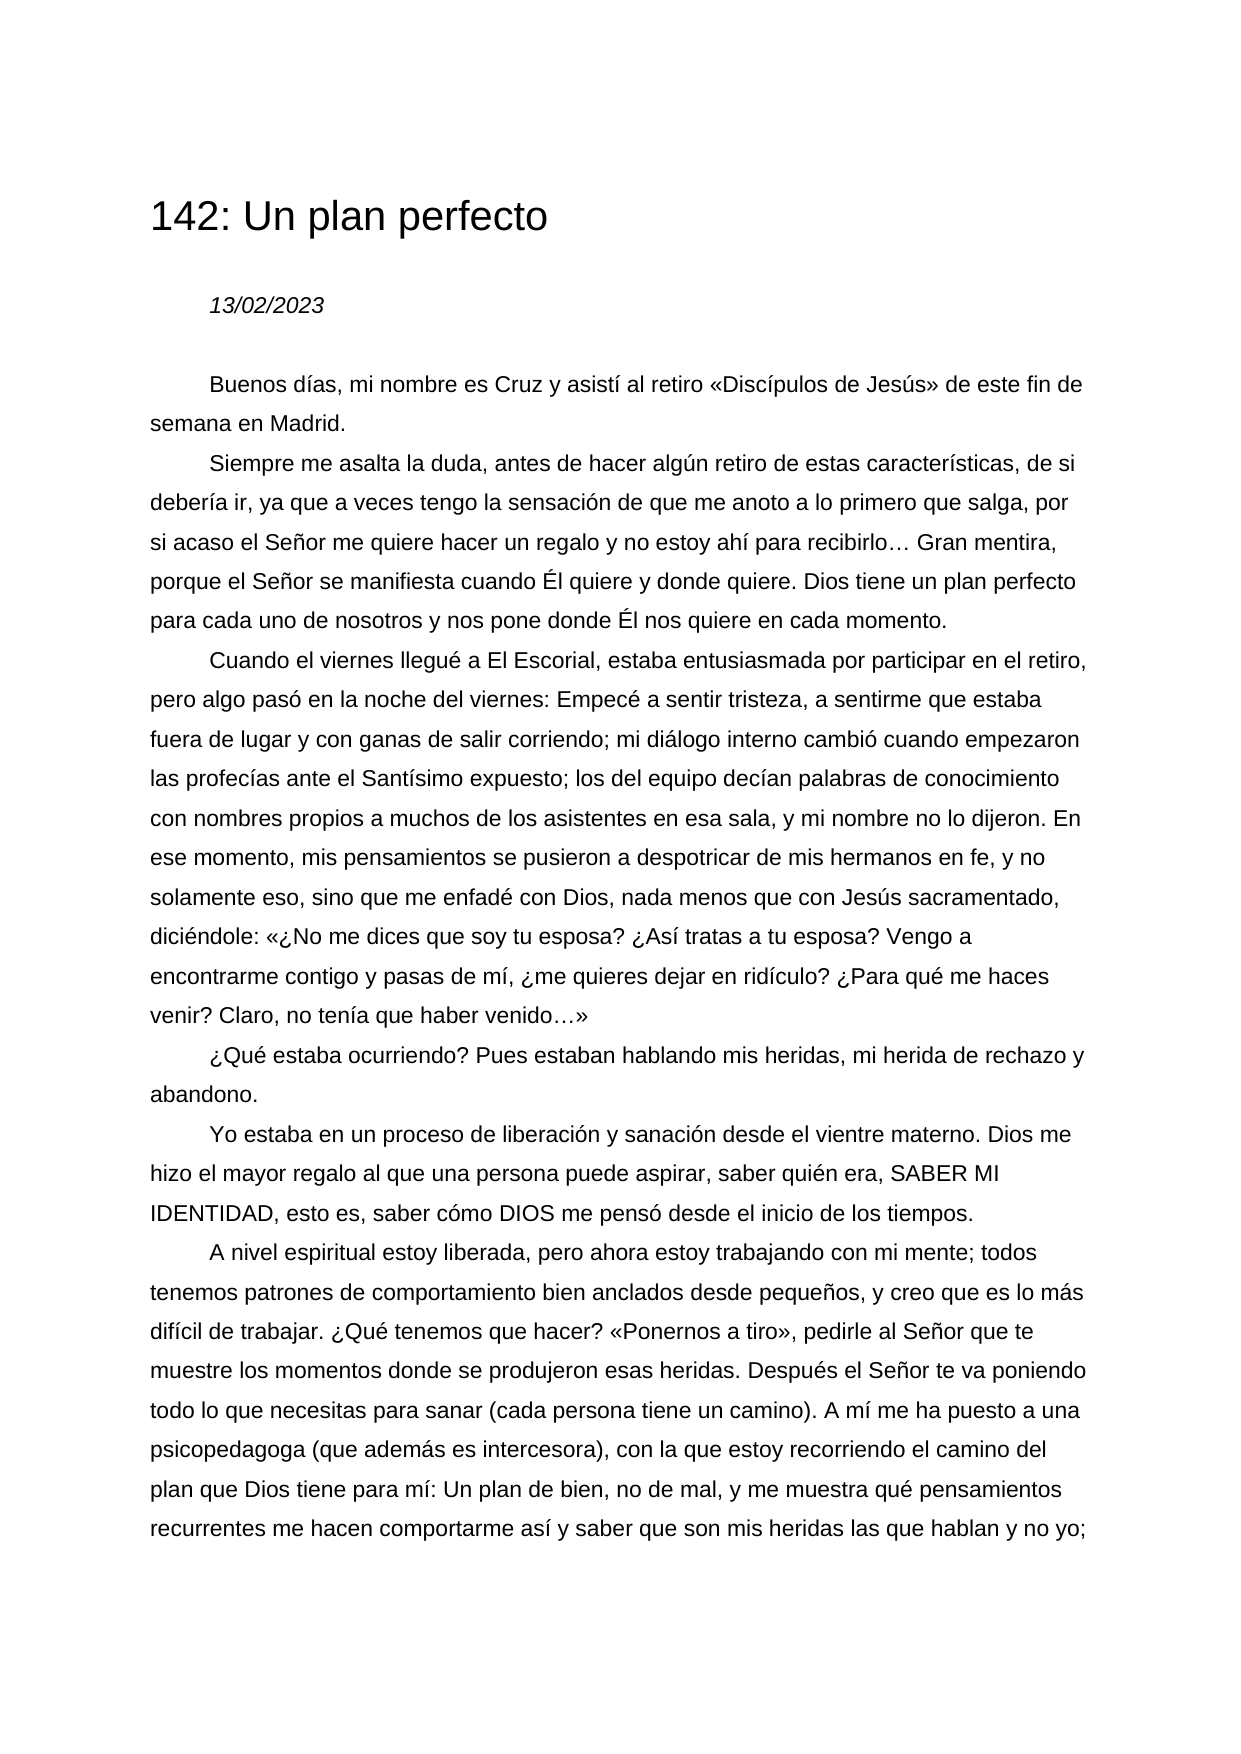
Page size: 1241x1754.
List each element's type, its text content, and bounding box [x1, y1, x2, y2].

text Buenos días, mi nombre es Cruz y asistí al retiro «Discípulos de Jesús» de este fin de semana en Madrid. [150, 371, 1090, 436]
subtitle 142: Un plan perfecto [150, 192, 1090, 239]
text Yo estaba en un proceso de liberación y sanación desde el vientre materno. Dios me hizo el mayor regalo al que una persona puede aspirar, saber quién era, SABER MI IDENTIDAD, esto es, saber cómo DIOS me pensó desde el inicio de los tiempos. [150, 1121, 1090, 1226]
text A nivel espiritual estoy liberada, pero ahora estoy trabajando con mi mente; todos tenemos patrones de comportamiento bien anclados desde pequeños, y creo que es lo más difícil de trabajar. ¿Qué tenemos que hacer? «Ponernos a tiro», pedirle al Señor que te muestre los momentos donde se produjeron esas heridas. Después el Señor te va poniendo todo lo que necesitas para sanar (cada persona tiene un camino). A mí me ha puesto a una psicopedagoga (que además es intercesora), con la que estoy recorriendo el camino del plan que Dios tiene para mí: Un plan de bien, no de mal, y me muestra qué pensamientos recurrentes me hacen comportarme así y saber que son mis heridas las que hablan y no yo; [150, 1239, 1090, 1542]
text Cuando el viernes llegué a El Escorial, estaba entusiasmada por participar en el retiro, pero algo pasó en la noche del viernes: Empecé a sentir tristeza, a sentirme que estaba fuera de lugar y con ganas de salir corriendo; mi diálogo interno cambió cuando empezaron las profecías ante el Santísimo expuesto; los del equipo decían palabras de conocimiento con nombres propios a muchos de los asistentes en esa sala, y mi nombre no lo dijeron. En ese momento, mis pensamientos se pusieron a despotricar de mis hermanos en fe, y no solamente eso, sino que me enfadé con Dios, nada menos que con Jesús sacramentado, diciéndole: «¿No me dices que soy tu esposa? ¿Así tratas a tu esposa? Vengo a encontrarme contigo y pasas de mí, ¿me quieres dejar en ridículo? ¿Para qué me haces venir? Claro, no tenía que haber venido…» [150, 647, 1090, 1028]
text ¿Qué estaba ocurriendo? Pues estaban hablando mis heridas, mi herida de rechazo y abandono. [150, 1042, 1090, 1107]
text Siempre me asalta la duda, antes de hacer algún retiro de estas características, de si debería ir, ya que a veces tengo la sensación de que me anoto a lo primero que salga, por si acaso el Señor me quiere hacer un regalo y no estoy ahí para recibirlo… Gran mentira, porque el Señor se manifiesta cuando Él quiere y donde quiere. Dios tiene un plan perfecto para cada uno de nosotros y nos pone donde Él nos quiere en cada momento. [150, 449, 1090, 634]
text 13/02/2023 [150, 292, 1090, 318]
